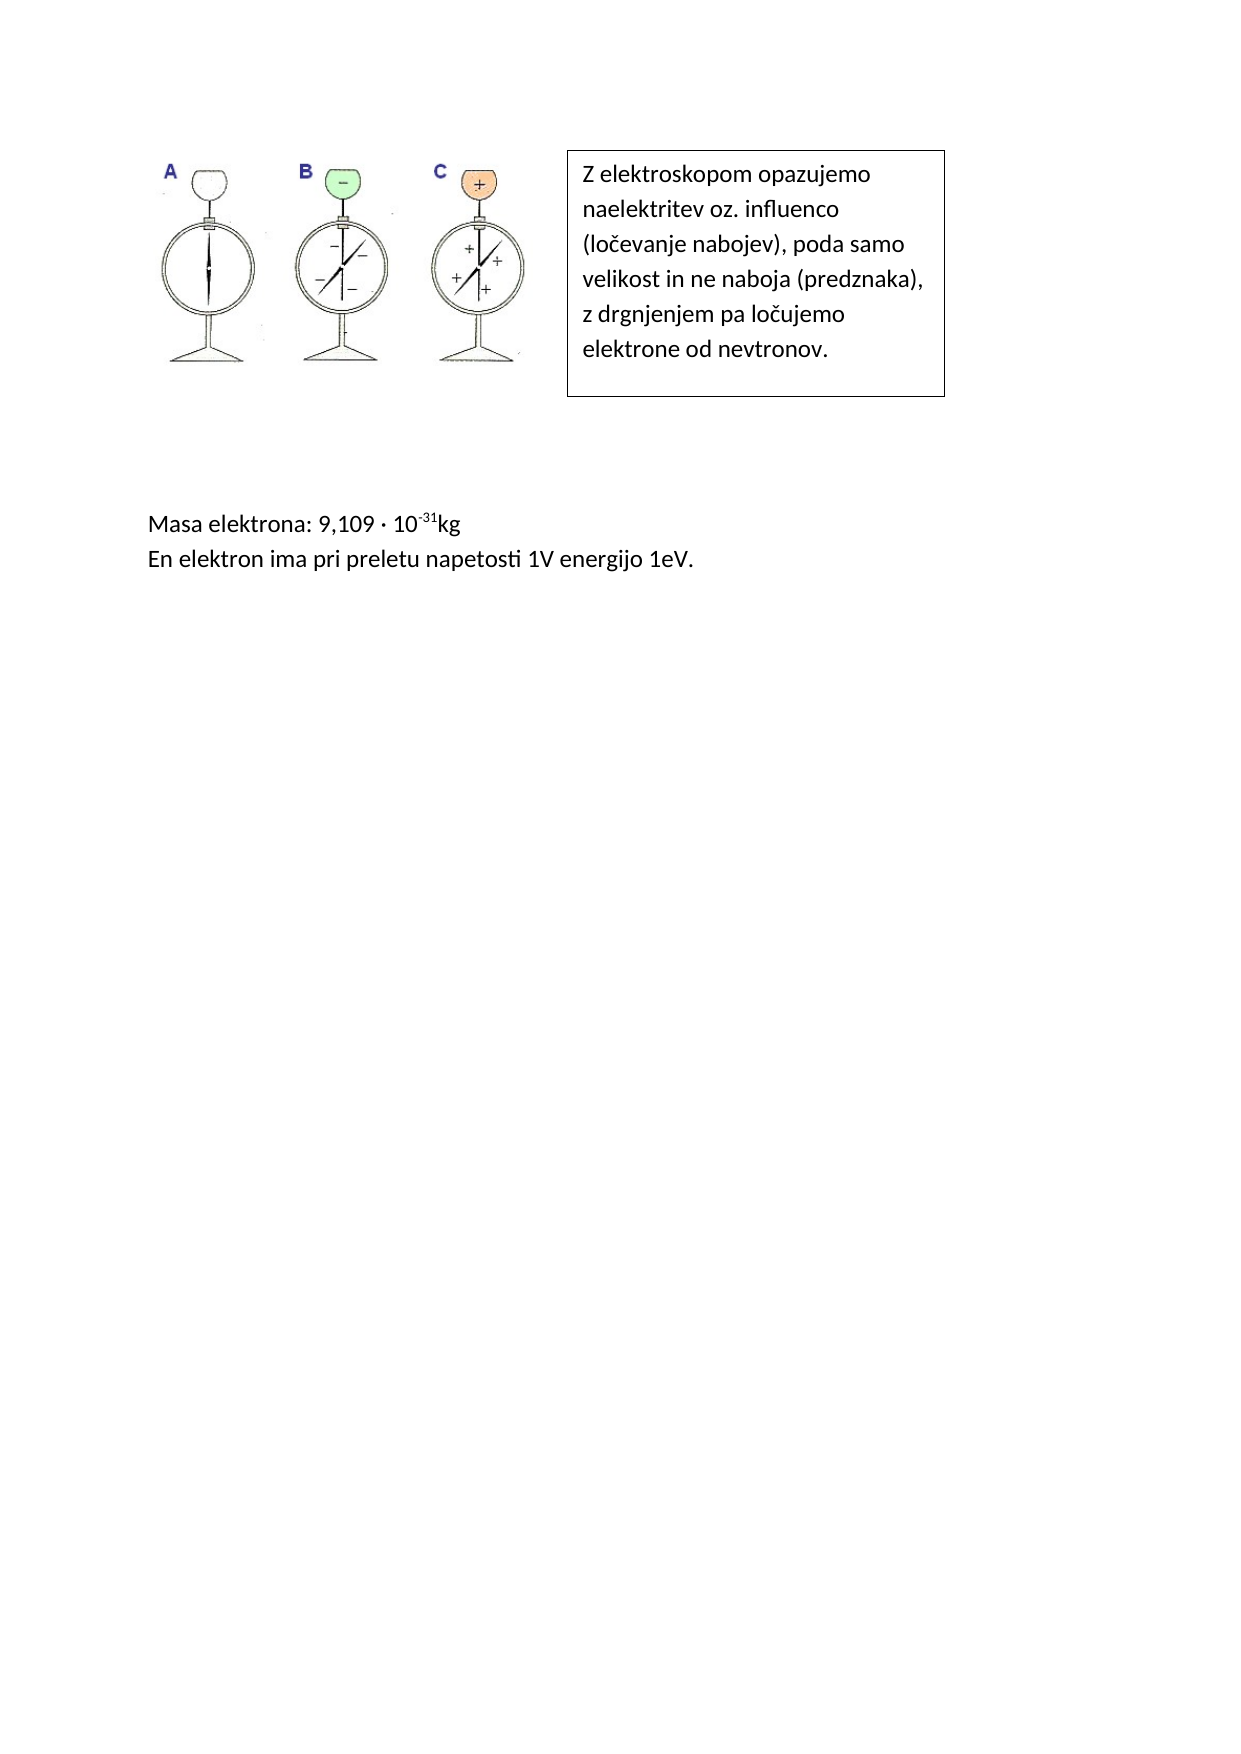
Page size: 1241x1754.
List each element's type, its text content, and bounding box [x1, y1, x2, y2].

text Z elektroskopom opazujemo naelektritev oz. influenco (ločevanje nabojev), poda samo velikost in ne naboja (predznaka), z drgnjenjem pa ločujemo elektrone od nevtronov. [582, 158, 929, 363]
picture [147, 147, 540, 371]
text Masa elektrona: 9,109 · 10-31kg [148, 508, 1093, 538]
text En elektron ima pri preletu napetosti 1V energijo 1eV. [148, 543, 1093, 573]
